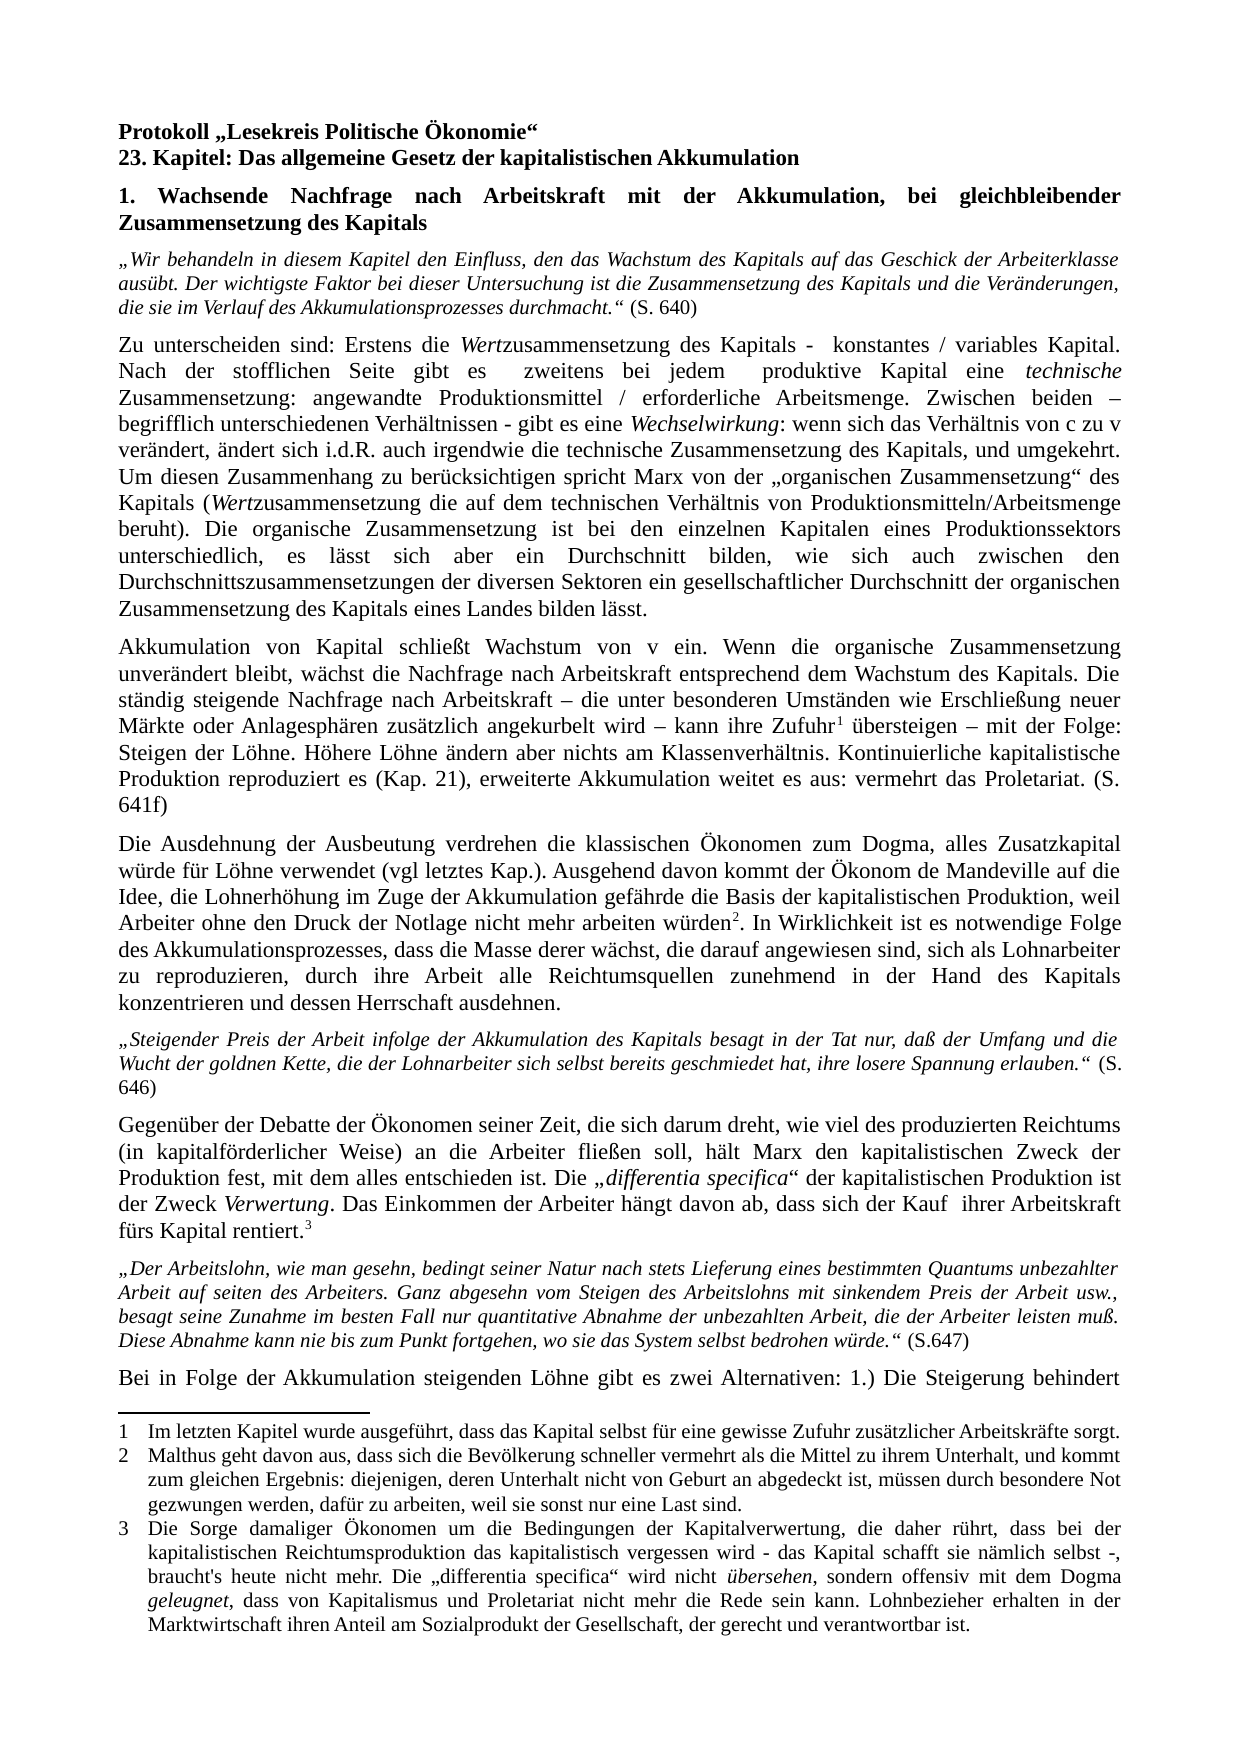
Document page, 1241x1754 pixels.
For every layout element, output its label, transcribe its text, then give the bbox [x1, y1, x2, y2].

text Die Sorge damaliger Ökonomen um die Bedingungen der Kapitalverwertung, die daher rührt, dass bei der kapitalistischen Reichtumsproduktion das kapitalistisch vergessen wird - das Kapital schafft sie nämlich selbst -, braucht's heute nicht mehr. Die „differentia specifica“ wird nicht übersehen, sondern offensiv mit dem Dogma geleugnet, dass von Kapitalismus und Proletariat nicht mehr die Rede sein kann. Lohnbezieher erhalten in der Marktwirtschaft ihren Anteil am Sozialprodukt der Gesellschaft, der gerecht und verantwortbar ist. [118, 1516, 1122, 1636]
text 1. Wachsende Nachfrage nach Arbeitskraft mit der Akkumulation, bei gleichbleibender Zusammensetzung des Kapitals [118, 183, 1122, 235]
text „Der Arbeitslohn, wie man gesehn, bedingt seiner Natur nach stets Lieferung eines bestimmten Quantums unbezahlter Arbeit auf seiten des Arbeiters. Ganz abgesehn vom Steigen des Arbeitslohns mit sinkendem Preis der Arbeit usw., besagt seine Zunahme im besten Fall nur quantitative Abnahme der unbezahlten Arbeit, die der Arbeiter leisten muß. Diese Abnahme kann nie bis zum Punkt fortgehen, wo sie das System selbst bedrohen würde.“ (S.647) [118, 1256, 1122, 1352]
text „Wir behandeln in diesem Kapitel den Einfluss, den das Wachstum des Kapitals auf das Geschick der Arbeiterklasse ausübt. Der wichtigste Faktor bei dieser Untersuchung ist die Zusammensetzung des Kapitals und die Veränderungen, die sie im Verlauf des Akkumulationsprozesses durchmacht.“ (S. 640) [118, 247, 1122, 319]
text Protokoll „Lesekreis Politische Ökonomie“ [118, 118, 1122, 144]
text Akkumulation von Kapital schließt Wachstum von v ein. Wenn die organische Zusammensetzung unverändert bleibt, wächst die Nachfrage nach Arbeitskraft entsprechend dem Wachstum des Kapitals. Die ständig steigende Nachfrage nach Arbeitskraft – die unter besonderen Umständen wie Erschließung neuer Märkte oder Anlagesphären zusätzlich angekurbelt wird – kann ihre Zufuhr übersteigen – mit der Folge: Steigen der Löhne. Höhere Löhne ändern aber nichts am Klassenverhältnis. Kontinuierliche kapitalistische Produktion reproduziert es (Kap. 21), erweiterte Akkumulation weitet es aus: vermehrt das Proletariat. (S. 641f) [118, 633, 1122, 818]
text „Steigender Preis der Arbeit infolge der Akkumulation des Kapitals besagt in der Tat nur, daß der Umfang und die Wucht der goldnen Kette, die der Lohnarbeiter sich selbst bereits geschmiedet hat, ihre losere Spannung erlauben.“ (S. 646) [118, 1027, 1122, 1099]
text 23. Kapitel: Das allgemeine Gesetz der kapitalistischen Akkumulation [118, 144, 1122, 171]
text Im letzten Kapitel wurde ausgeführt, dass das Kapital selbst für eine gewisse Zufuhr zusätzlicher Arbeitskräfte sorgt. [118, 1419, 1122, 1443]
text Die Ausdehnung der Ausbeutung verdrehen die klassischen Ökonomen zum Dogma, alles Zusatzkapital würde für Löhne verwendet (vgl letztes Kap.). Ausgehend davon kommt der Ökonom de Mandeville auf die Idee, die Lohnerhöhung im Zuge der Akkumulation gefährde die Basis der kapitalistischen Produktion, weil Arbeiter ohne den Druck der Notlage nicht mehr arbeiten würden. In Wirklichkeit ist es notwendige Folge des Akkumulationsprozesses, dass die Masse derer wächst, die darauf angewiesen sind, sich als Lohnarbeiter zu reproduzieren, durch ihre Arbeit alle Reichtumsquellen zunehmend in der Hand des Kapitals konzentrieren und dessen Herrschaft ausdehnen. [118, 830, 1122, 1015]
text Zu unterscheiden sind: Erstens die Wertzusammensetzung des Kapitals - konstantes / variables Kapital. Nach der stofflichen Seite gibt es zweitens bei jedem produktive Kapital eine technische Zusammensetzung: angewandte Produktionsmittel / erforderliche Arbeitsmenge. Zwischen beiden – begrifflich unterschiedenen Verhältnissen - gibt es eine Wechselwirkung: wenn sich das Verhältnis von c zu v verändert, ändert sich i.d.R. auch irgendwie die technische Zusammensetzung des Kapitals, und umgekehrt. Um diesen Zusammenhang zu berücksichtigen spricht Marx von der „organischen Zusammensetzung“ des Kapitals (Wertzusammensetzung die auf dem technischen Verhältnis von Produktionsmitteln/Arbeitsmenge beruht). Die organische Zusammensetzung ist bei den einzelnen Kapitalen eines Produktionssektors unterschiedlich, es lässt sich aber ein Durchschnitt bilden, wie sich auch zwischen den Durchschnittszusammensetzungen der diversen Sektoren ein gesellschaftlicher Durchschnitt der organischen Zusammensetzung des Kapitals eines Landes bilden lässt. [118, 331, 1122, 621]
text Malthus geht davon aus, dass sich die Bevölkerung schneller vermehrt als die Mittel zu ihrem Unterhalt, und kommt zum gleichen Ergebnis: diejenigen, deren Unterhalt nicht von Geburt an abgedeckt ist, müssen durch besondere Not gezwungen werden, dafür zu arbeiten, weil sie sonst nur eine Last sind. [118, 1443, 1122, 1516]
text Gegenüber der Debatte der Ökonomen seiner Zeit, die sich darum dreht, wie viel des produzierten Reichtums (in kapitalförderlicher Weise) an die Arbeiter fließen soll, hält Marx den kapitalistischen Zweck der Produktion fest, mit dem alles entschieden ist. Die „differentia specifica“ der kapitalistischen Produktion ist der Zweck Verwertung. Das Einkommen der Arbeiter hängt davon ab, dass sich der Kauf ihrer Arbeitskraft fürs Kapital rentiert. [118, 1111, 1122, 1243]
text Bei in Folge der Akkumulation steigenden Löhne gibt es zwei Alternativen: 1.) Die Steigerung behindert [118, 1364, 1122, 1391]
